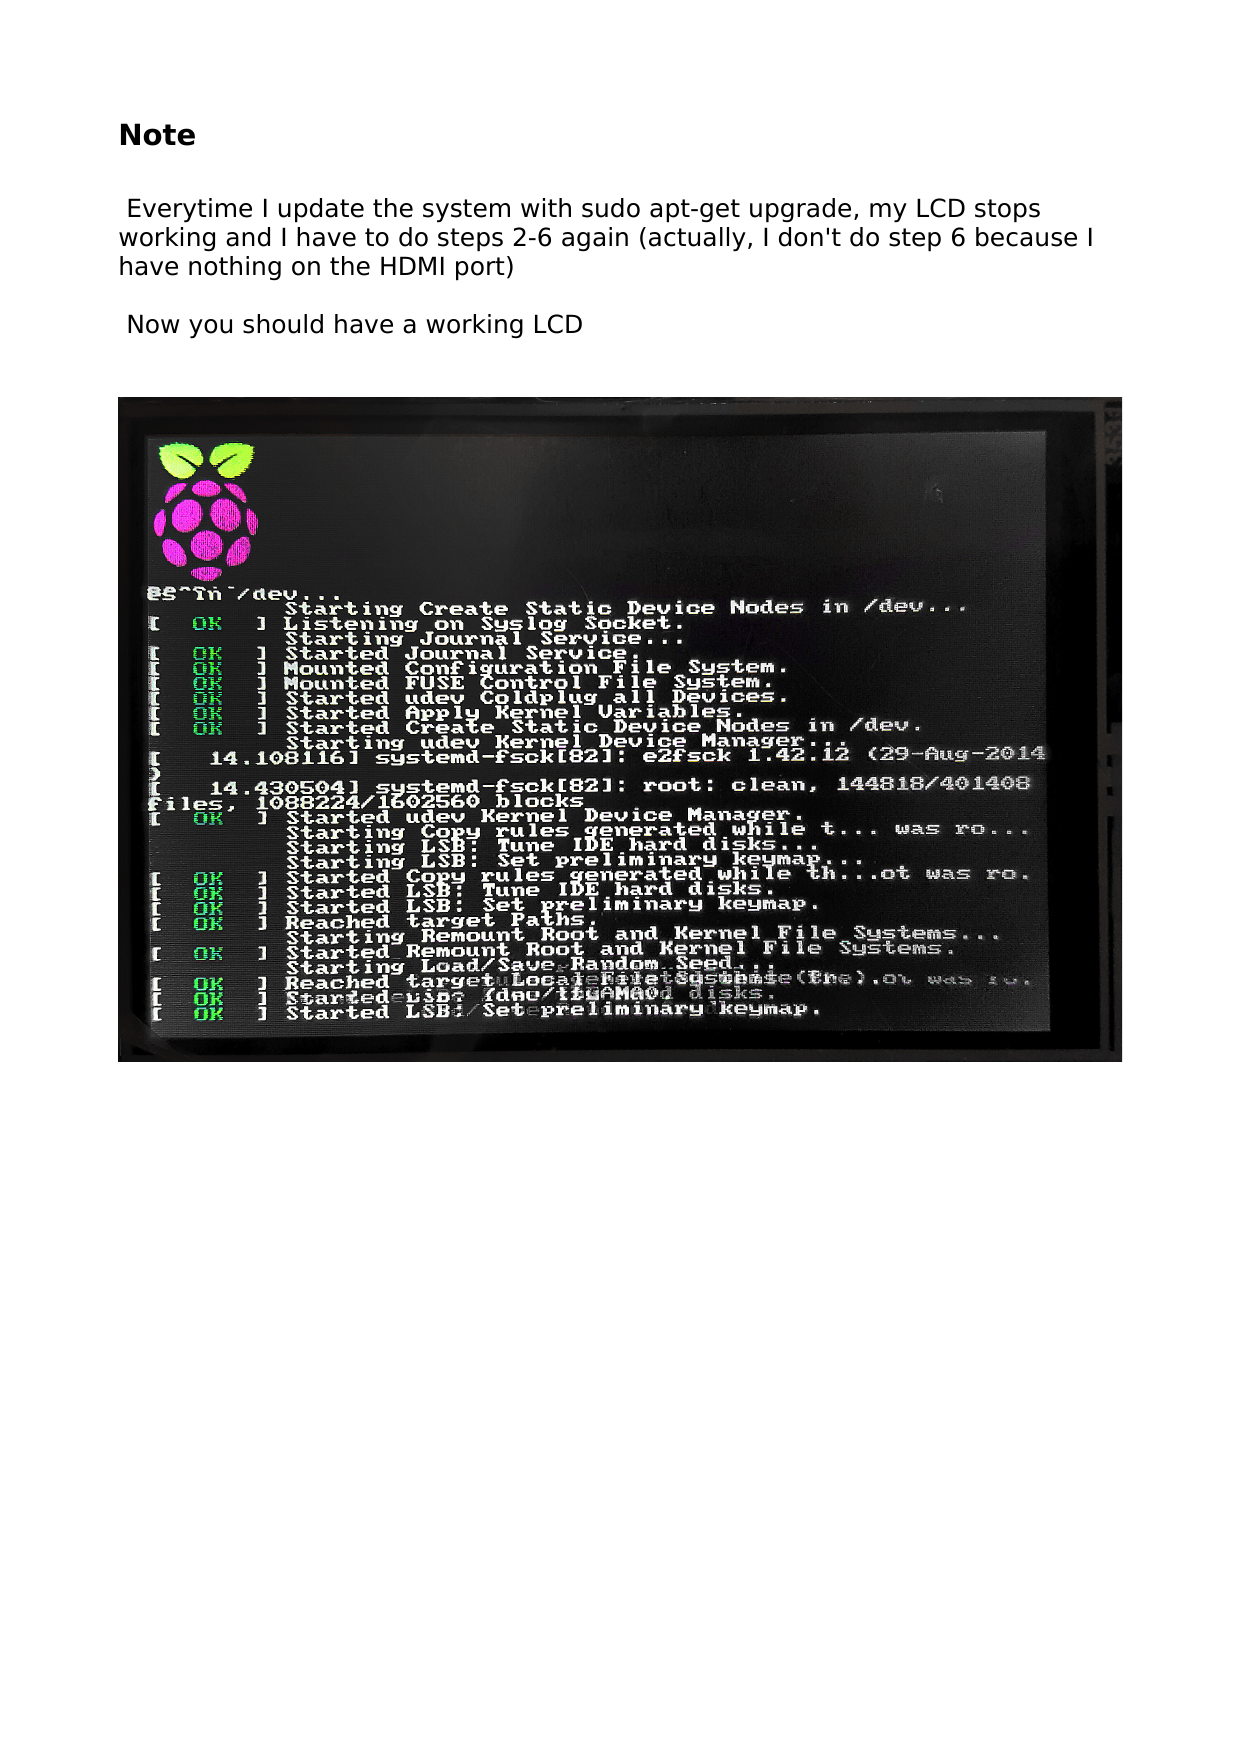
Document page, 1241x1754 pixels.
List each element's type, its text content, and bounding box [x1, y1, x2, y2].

picture [118, 397, 1123, 1062]
subtitle Note [118, 118, 1122, 152]
text Everytime I update the system with sudo apt-get upgrade, my LCD stops working and I have to do steps 2-6 again (actually, I don't do step 6 because I have nothing on the HDMI port) Now you should have a working LCD [118, 164, 1122, 397]
